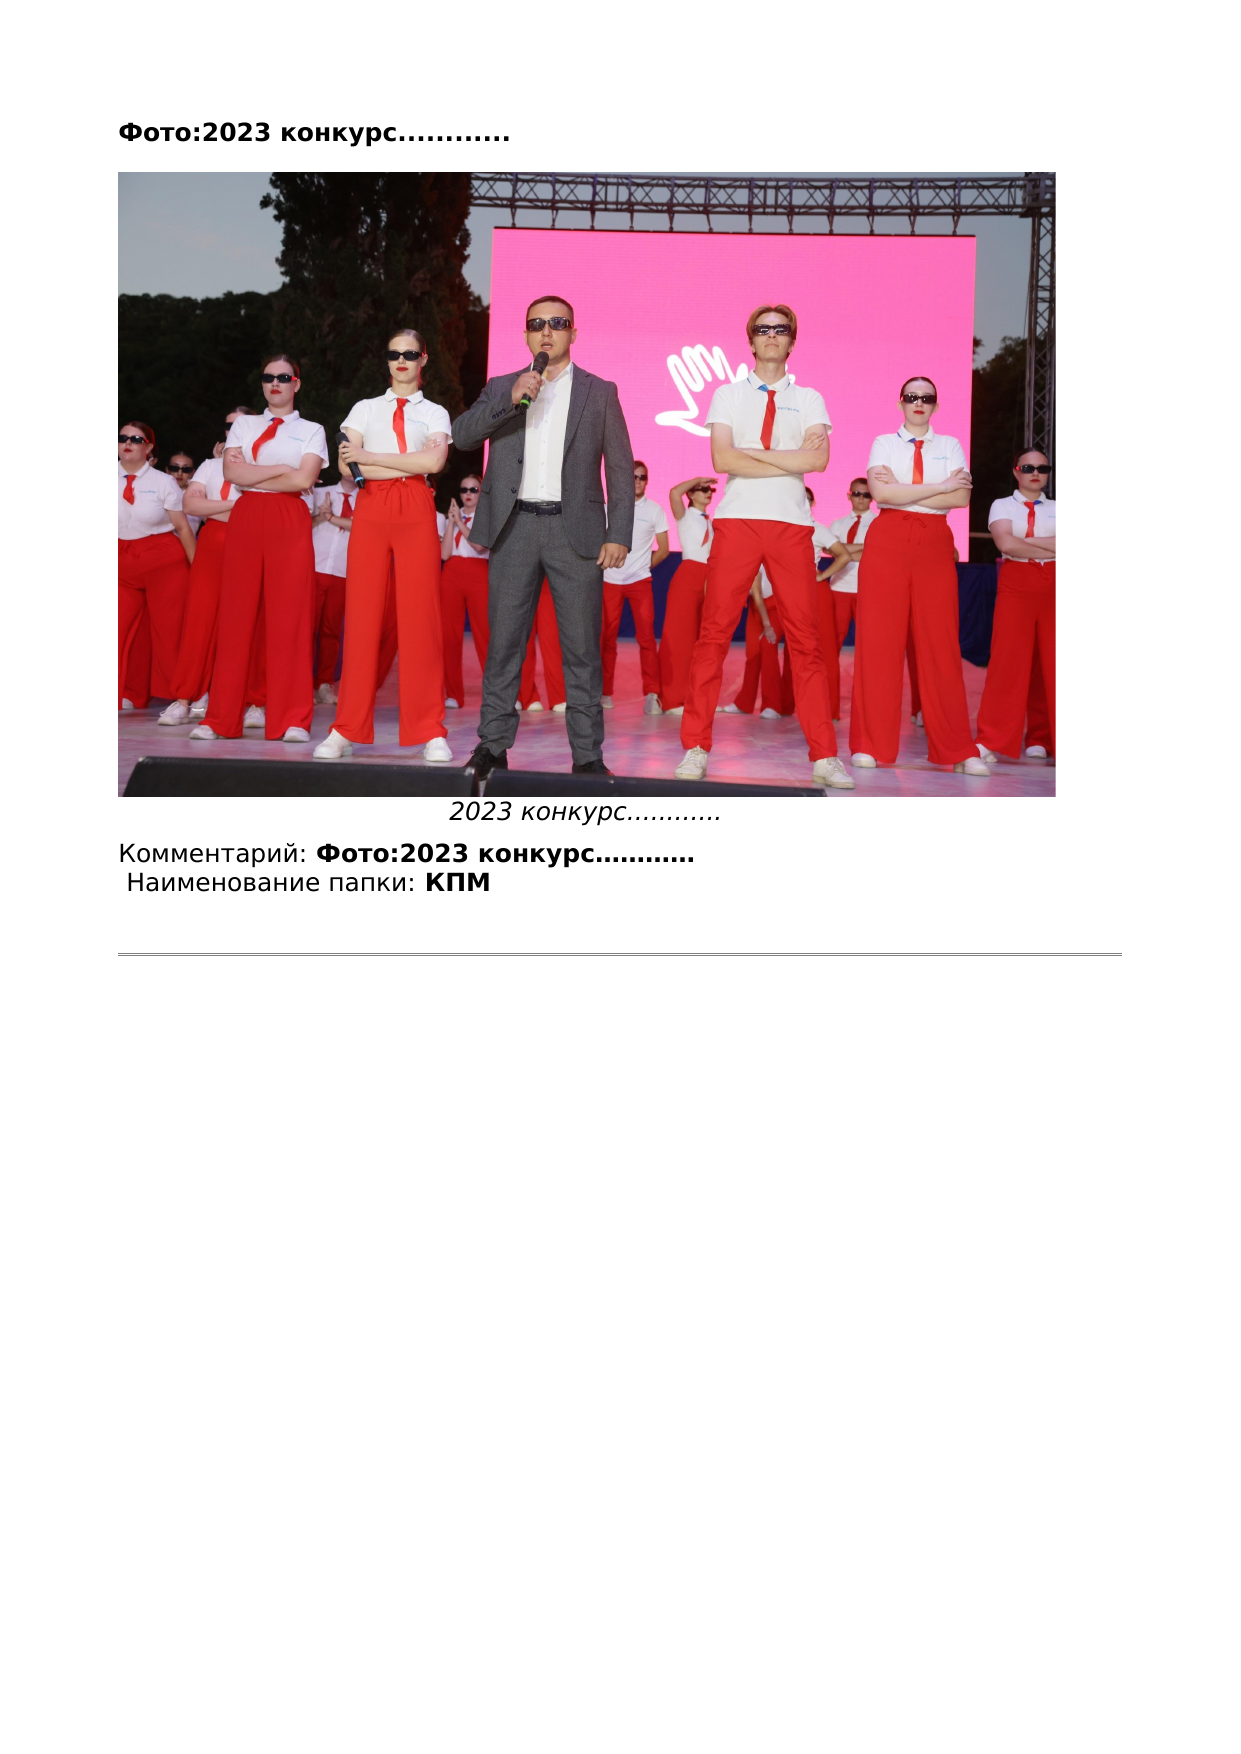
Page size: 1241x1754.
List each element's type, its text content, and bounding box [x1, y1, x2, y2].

text 2023 конкурс............ [118, 797, 1056, 826]
subtitle Фото:2023 конкурс............ [118, 118, 1122, 147]
picture [118, 172, 1056, 797]
text Комментарий: Фото:2023 конкурс………… Наименование папки: КПМ [118, 839, 1122, 926]
